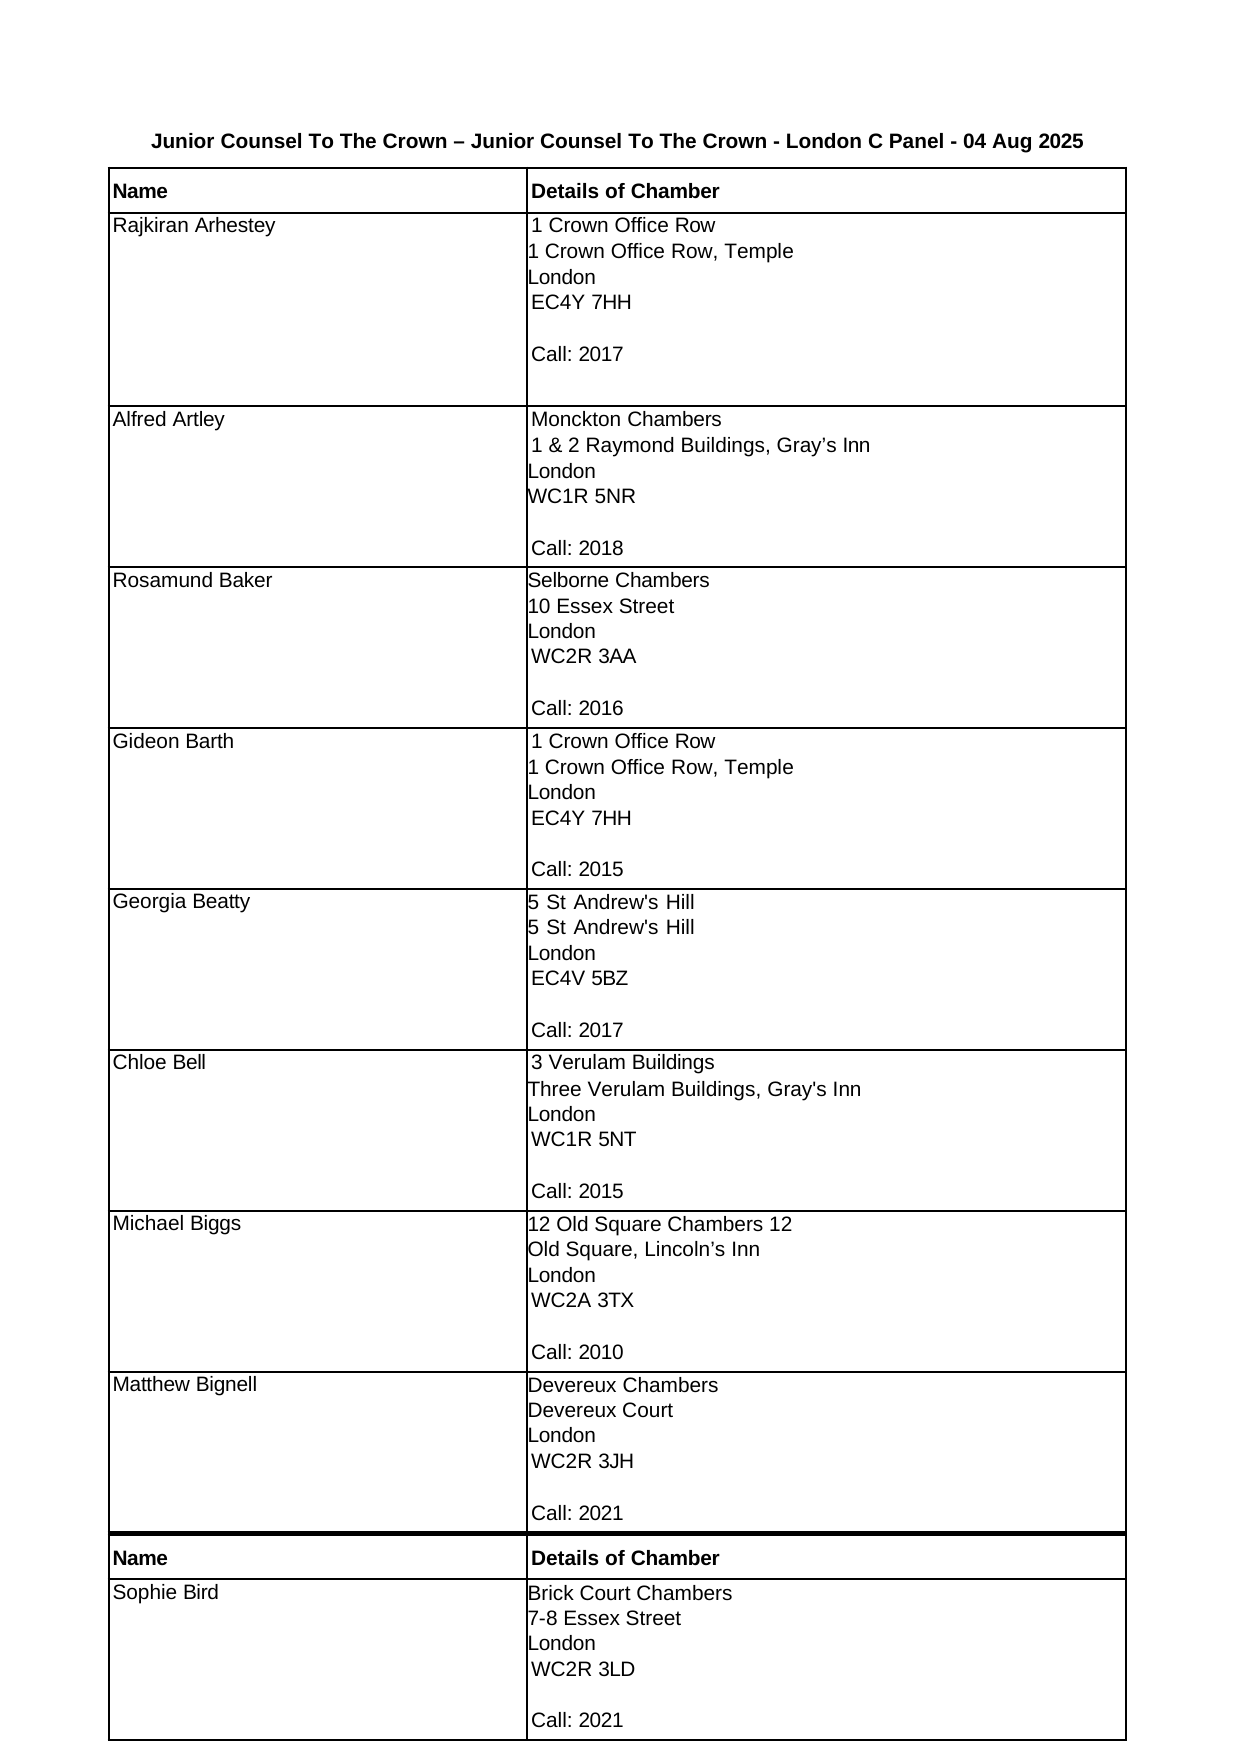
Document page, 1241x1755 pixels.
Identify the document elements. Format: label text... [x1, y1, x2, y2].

table_cell Chloe Bell [110, 1051, 526, 1209]
table_header Details of Chamber [528, 169, 1125, 212]
table_header Name [110, 1536, 526, 1578]
table_cell Devereux Chambers Devereux Court London WC2R 3JH Call: 2021 [528, 1373, 1125, 1531]
table_cell 1 Crown Office Row 1 Crown Office Row, Temple London EC4Y 7HH Call: 2015 [528, 729, 1125, 888]
table_cell Matthew Bignell [110, 1373, 526, 1531]
table_cell Sophie Bird [110, 1580, 526, 1739]
table_cell Brick Court Chambers 7-8 Essex Street London WC2R 3LD Call: 2021 [528, 1580, 1125, 1739]
table_cell Monckton Chambers 1 & 2 Raymond Buildings, Gray’s Inn London WC1R 5NR Call: 2018 [528, 407, 1125, 566]
table_cell Gideon Barth [110, 729, 526, 888]
table_header Name [110, 169, 526, 212]
table_cell Selborne Chambers 10 Essex Street London WC2R 3AA Call: 2016 [528, 568, 1125, 727]
table_header Details of Chamber [528, 1536, 1125, 1578]
table_cell 5 St Andrew's Hill 5 St Andrew's Hill London EC4V 5BZ Call: 2017 [528, 890, 1125, 1049]
table_cell Georgia Beatty [110, 890, 526, 1049]
table_cell Rosamund Baker [110, 568, 526, 727]
table_cell 3 Verulam Buildings Three Verulam Buildings, Gray's Inn London WC1R 5NT Call: 2015 [528, 1051, 1125, 1209]
table_cell Alfred Artley [110, 407, 526, 566]
table_cell Rajkiran Arhestey [110, 214, 526, 405]
table_cell 12 Old Square Chambers 12 Old Square, Lincoln’s Inn London WC2A 3TX Call: 2010 [528, 1212, 1125, 1371]
table_cell Michael Biggs [110, 1212, 526, 1371]
table_cell 1 Crown Office Row 1 Crown Office Row, Temple London EC4Y 7HH Call: 2017 [528, 214, 1125, 405]
